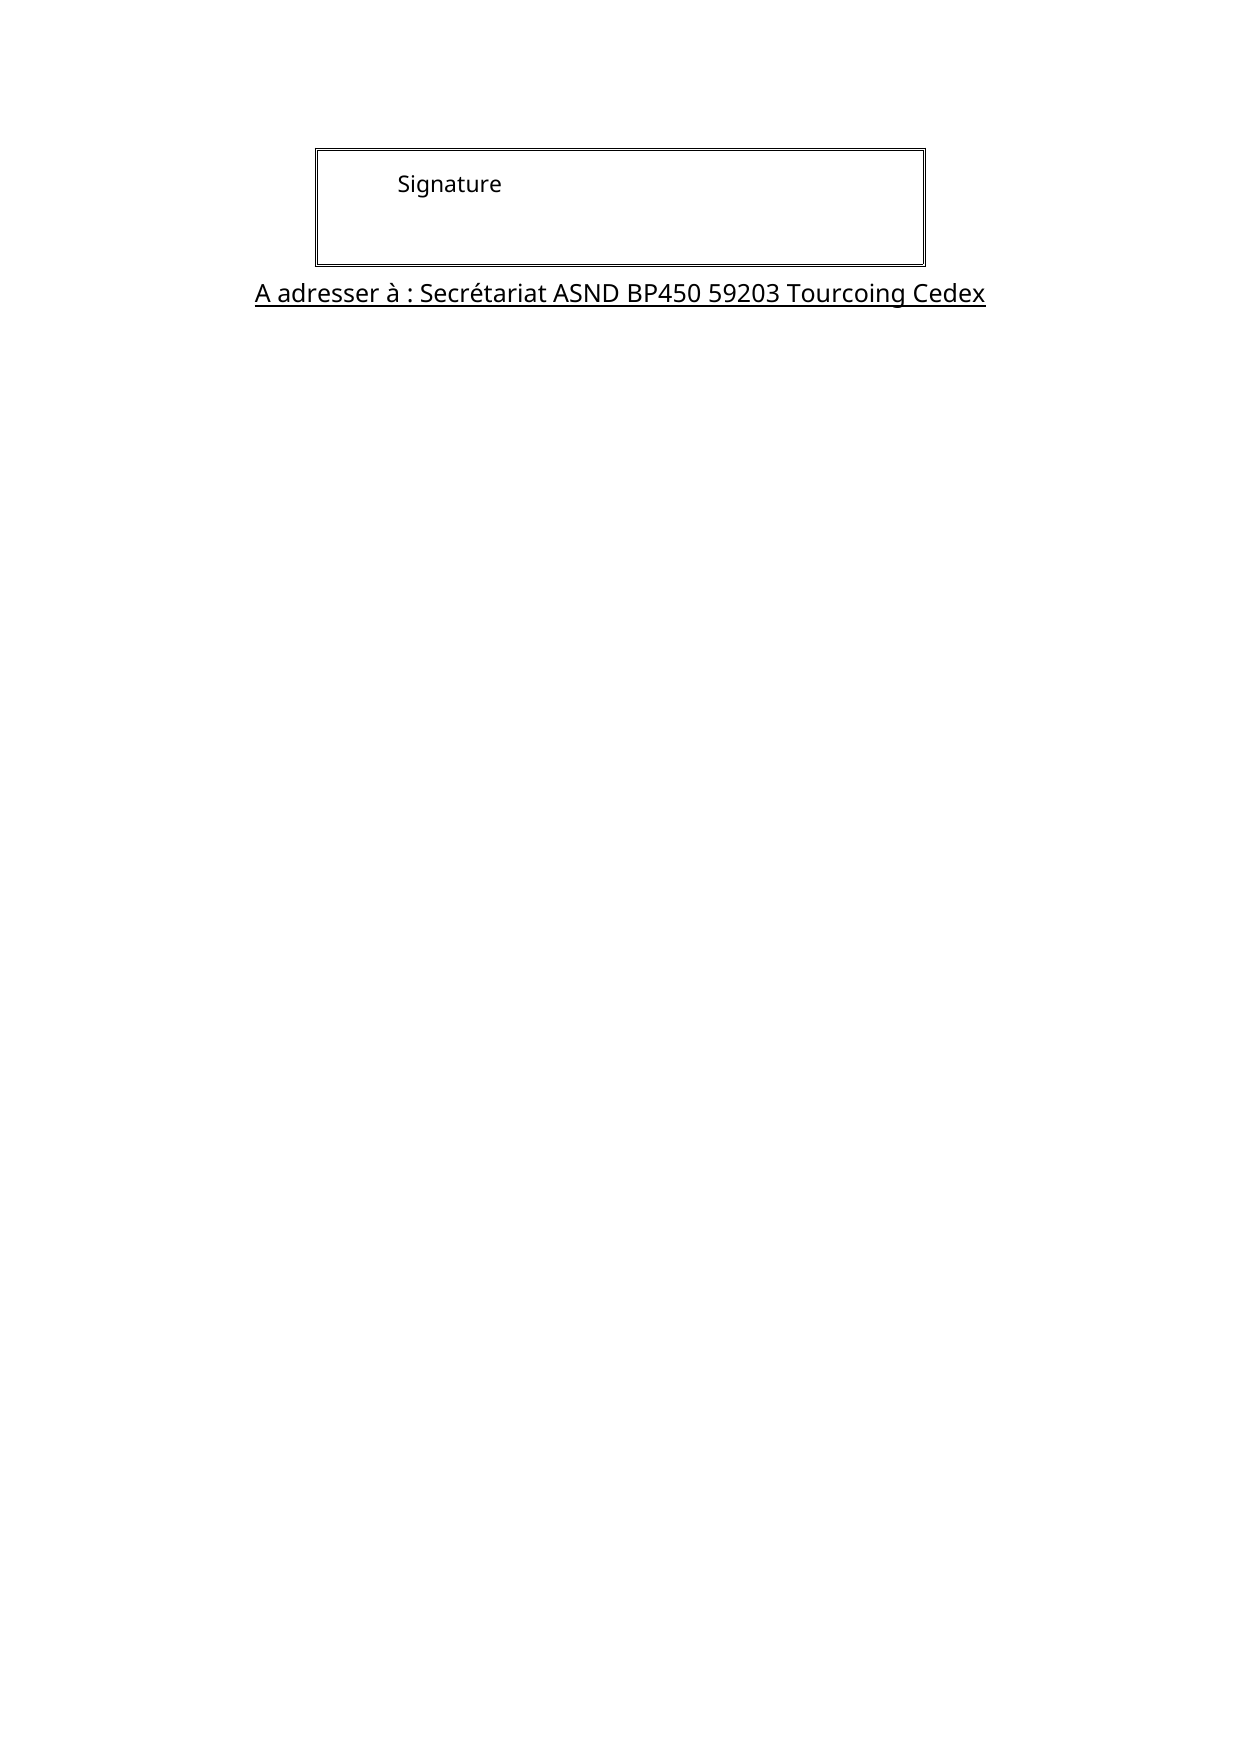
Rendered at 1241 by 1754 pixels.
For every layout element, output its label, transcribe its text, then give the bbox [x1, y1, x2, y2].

text A adresser à : Secrétariat ASND BP450 59203 Tourcoing Cedex [148, 276, 1092, 310]
table_header Signature [318, 151, 923, 264]
